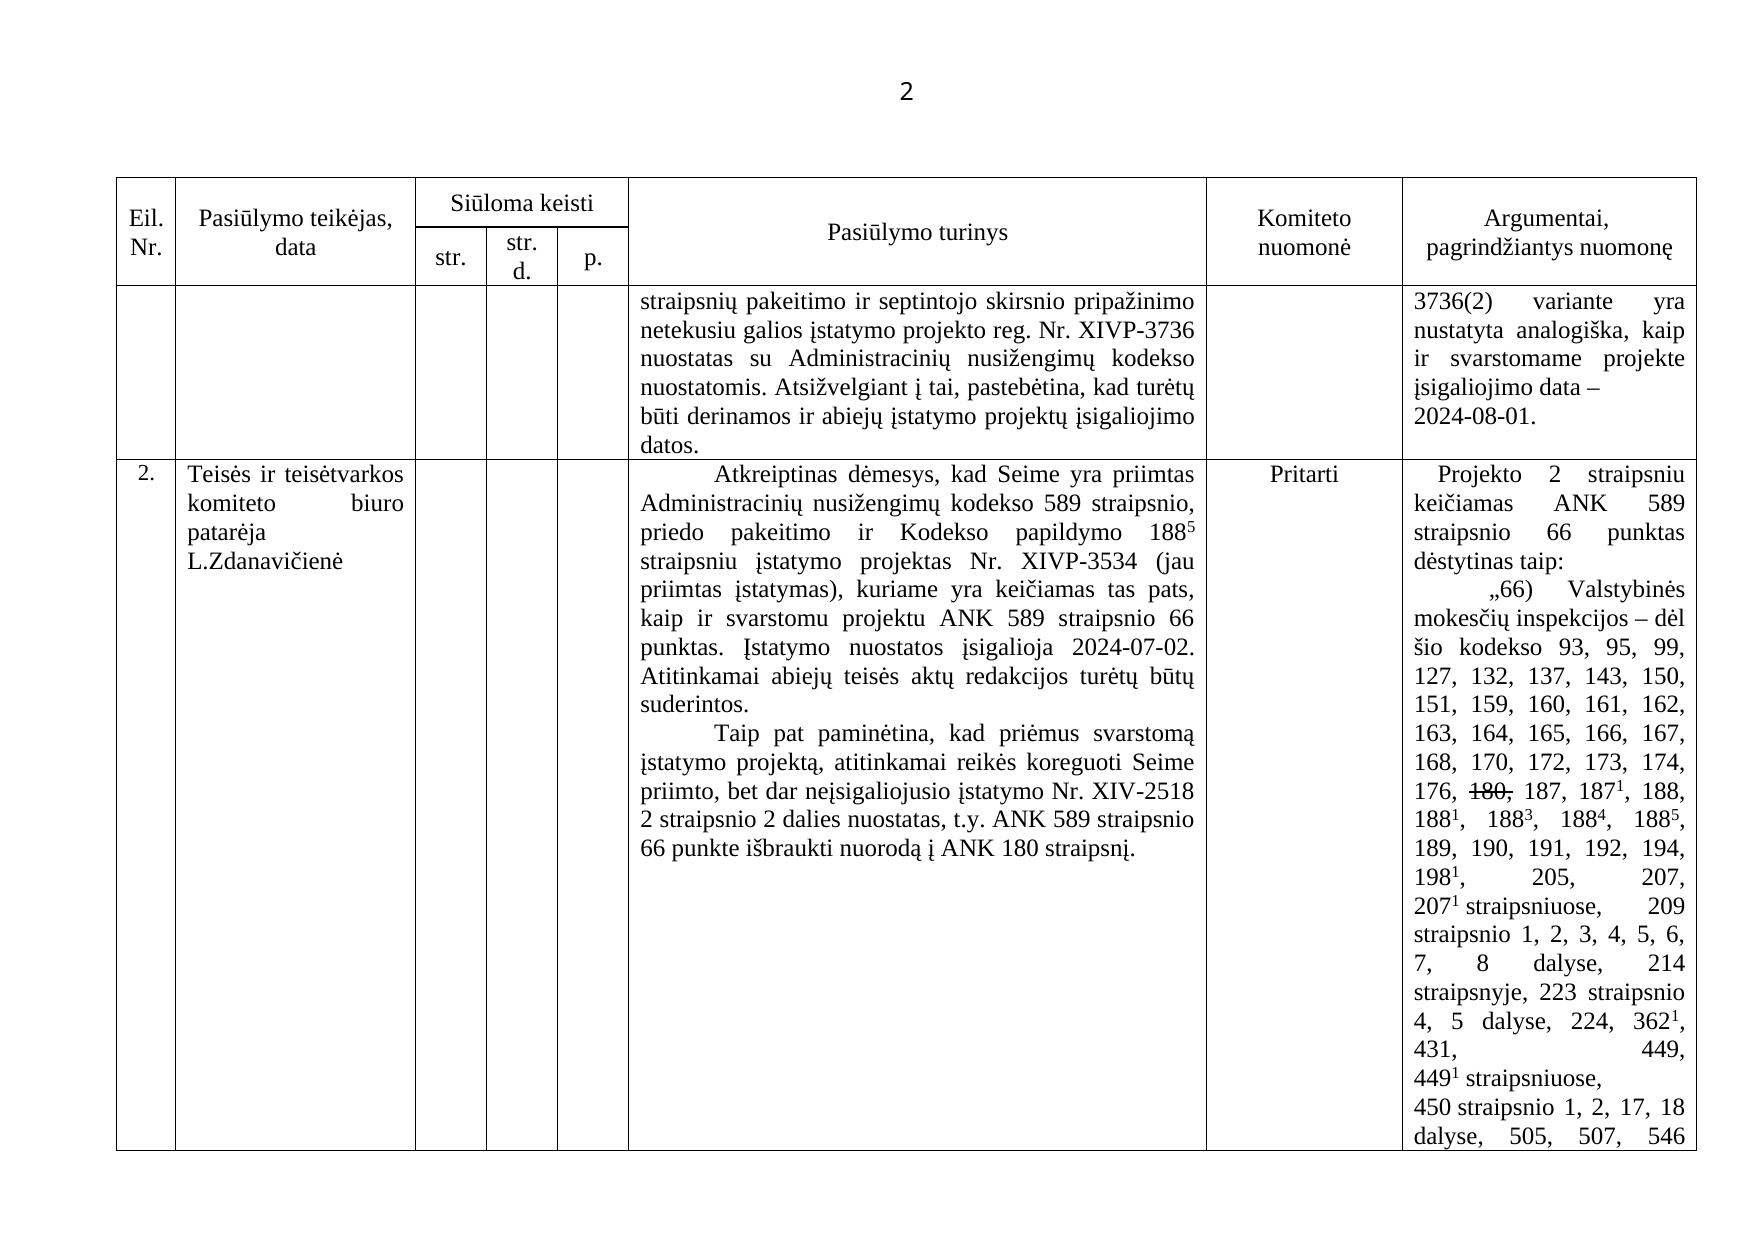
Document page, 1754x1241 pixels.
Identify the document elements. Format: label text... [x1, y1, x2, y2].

table_header Pasiūlymo teikėjas, data [176, 178, 415, 285]
table_cell straipsnių pakeitimo ir septintojo skirsnio pripažinimo netekusiu galios įstatymo projekto reg. Nr. XIVP-3736 nuostatas su Administracinių nusižengimų kodekso nuostatomis. Atsižvelgiant į tai, pastebėtina, kad turėtų būti derinamos ir abiejų įstatymo projektų įsigaliojimo datos. [629, 286, 1206, 458]
table_cell 3736(2) variante yra nustatyta analogiška, kaip ir svarstomame projekte įsigaliojimo data – 2024-08-01. [1403, 286, 1696, 458]
table_header Eil. Nr. [117, 178, 175, 285]
table_cell Atkreiptinas dėmesys, kad Seime yra priimtas Administracinių nusižengimų kodekso 589 straipsnio, priedo pakeitimo ir Kodekso papildymo 1885 straipsniu įstatymo projektas Nr. XIVP-3534 (jau priimtas įstatymas), kuriame yra keičiamas tas pats, kaip ir svarstomu projektu ANK 589 straipsnio 66 punktas. Įstatymo nuostatos įsigalioja 2024-07-02. Atitinkamai abiejų teisės aktų redakcijos turėtų būtų suderintos. Taip pat paminėtina, kad priėmus svarstomą įstatymo projektą, atitinkamai reikės koreguoti Seime priimto, bet dar neįsigaliojusio įstatymo Nr. XIV-2518 2 straipsnio 2 dalies nuostatas, t.y. ANK 589 straipsnio 66 punkte išbraukti nuorodą į ANK 180 straipsnį. [629, 460, 1206, 1149]
table_cell 2. [117, 460, 175, 1149]
table_cell str. [416, 228, 486, 285]
table_cell [117, 286, 175, 458]
table_cell [487, 286, 557, 458]
table_cell str. d. [487, 228, 557, 285]
table_header Argumentai, pagrindžiantys nuomonę [1403, 178, 1696, 285]
table_cell Teisės ir teisėtvarkos komiteto biuro patarėja L.Zdanavičienė [176, 460, 415, 1149]
table_cell p. [558, 228, 628, 285]
table_cell Projekto 2 straipsniu keičiamas ANK 589 straipsnio 66 punktas dėstytinas taip: „66) Valstybinės mokesčių inspekcijos – dėl šio kodekso 93, 95, 99, 127, 132, 137, 143, 150, 151, 159, 160, 161, 162, 163, 164, 165, 166, 167, 168, 170, 172, 173, 174, 176, 180, 187, 1871, 188, 1881, 1883, 1884, 1885, 189, 190, 191, 192, 194, 1981, 205, 207, 2071 straipsniuose, 209 straipsnio 1, 2, 3, 4, 5, 6, 7, 8 dalyse, 214 straipsnyje, 223 straipsnio 4, 5 dalyse, 224, 3621, 431, 449, 4491 straipsniuose, 450 straipsnio 1, 2, 17, 18 dalyse, 505, 507, 546 [1403, 460, 1696, 1149]
table_header Pasiūlymo turinys [629, 178, 1206, 285]
table_header Komiteto nuomonė [1207, 178, 1402, 285]
table_cell Pritarti [1207, 460, 1402, 1149]
table_cell [1207, 286, 1402, 458]
table_cell [176, 286, 415, 458]
table_cell [558, 460, 628, 1149]
table_cell [487, 460, 557, 1149]
table_cell [416, 286, 486, 458]
table_cell [416, 460, 486, 1149]
table_header Siūloma keisti [416, 178, 628, 226]
table_cell [558, 286, 628, 458]
